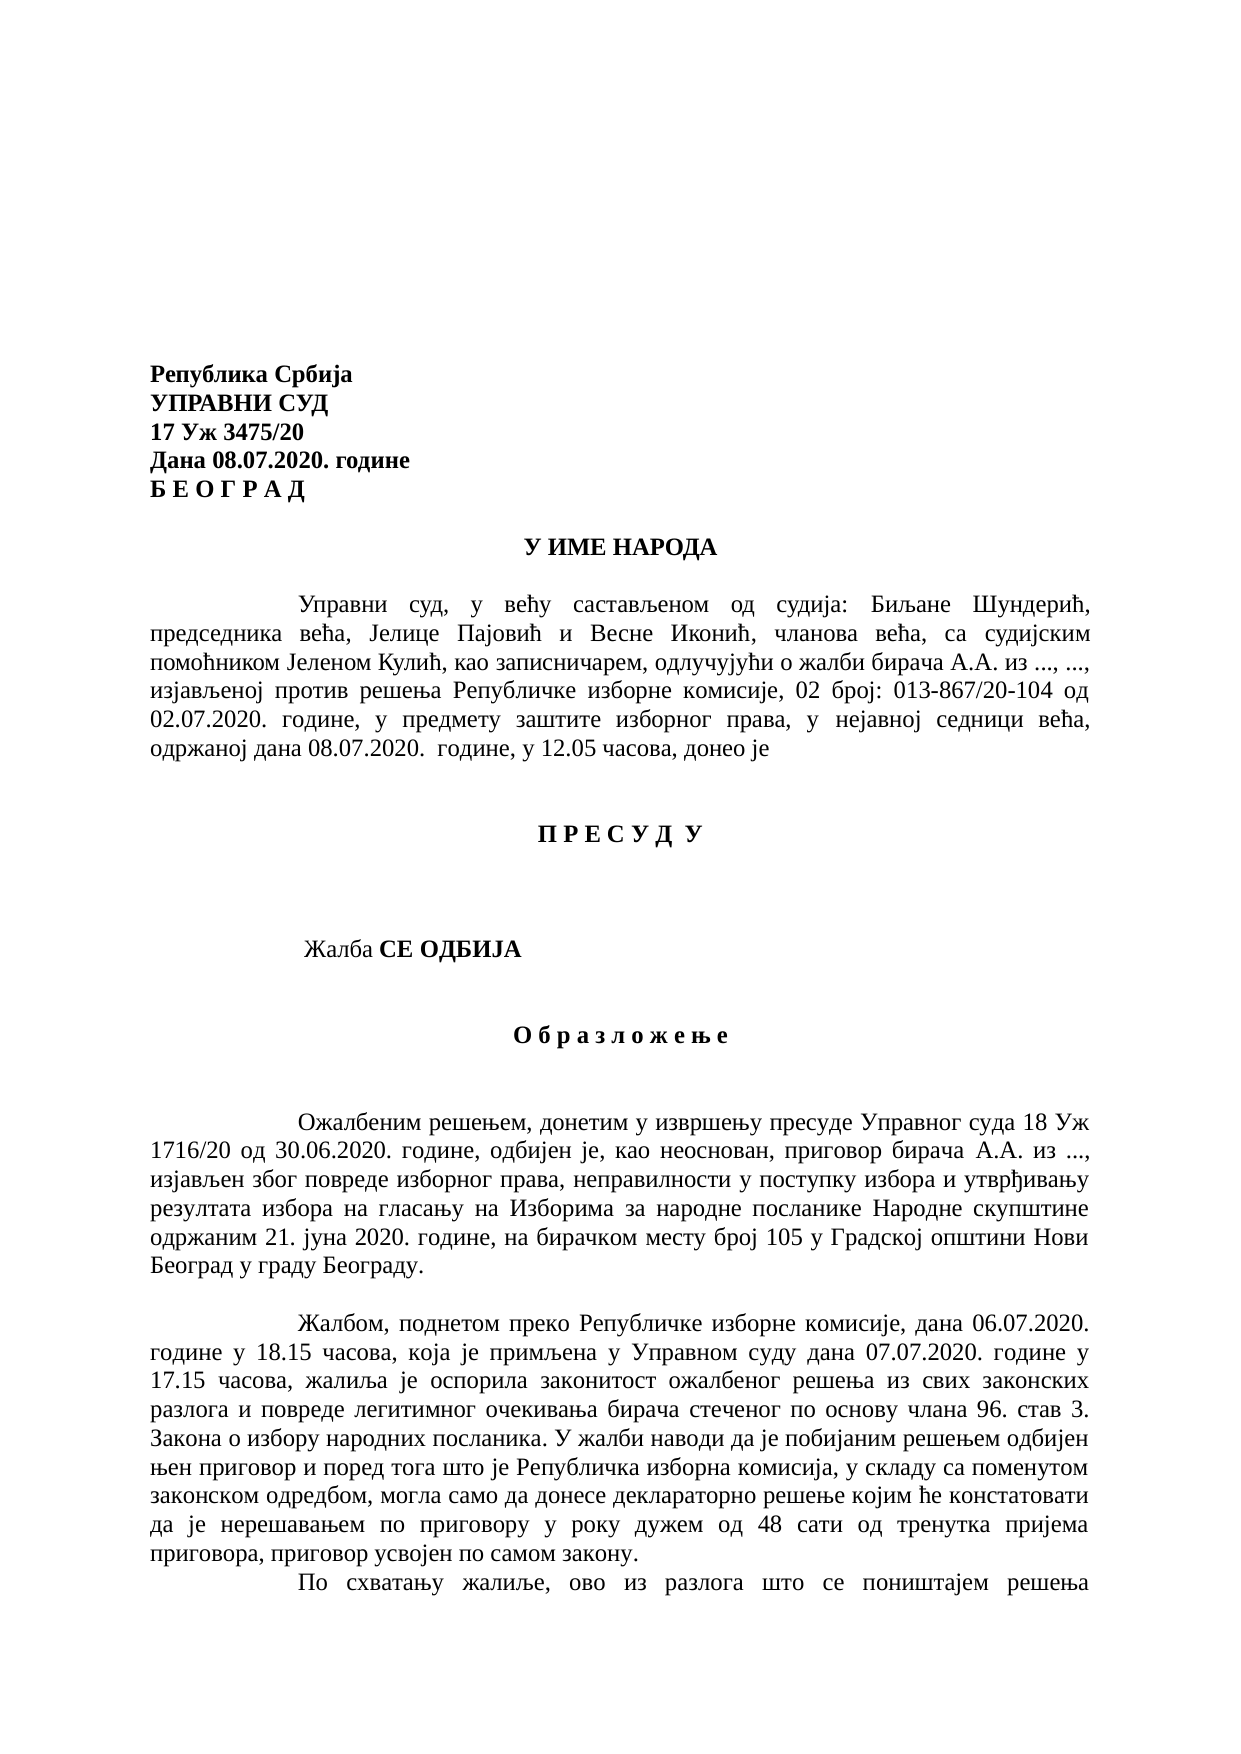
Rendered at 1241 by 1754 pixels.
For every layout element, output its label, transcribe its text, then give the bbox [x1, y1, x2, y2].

text Жалба СЕ ОДБИЈА [150, 934, 1091, 963]
text Ожалбеним решењем, донетим у извршењу пресуде Управног суда 18 Уж 1716/20 од 30.06.2020. године, одбијен је, као неоснован, приговор бирача A.A. из ..., изјављен због повреде изборног права, неправилности у поступку избора и утврђивању резултата избора на гласању на Изборима за народне посланике Народне скупштине одржаним 21. јуна 2020. године, на бирачком месту број 105 у Градској општини Нови Београд у граду Београду. [150, 1107, 1091, 1279]
text УПРАВНИ СУД [150, 388, 1091, 417]
text П Р Е С У Д У [150, 819, 1091, 848]
text Б Е О Г Р А Д [150, 474, 1091, 503]
text По схватању жалиље, ово из разлога што се поништајем решења [150, 1567, 1091, 1595]
text О б р а з л о ж е њ е [150, 1020, 1091, 1049]
text Република Србија [150, 148, 1091, 388]
text 17 Уж 3475/20 [150, 417, 1091, 445]
text Жалбом, поднетом преко Републичке изборне комисије, дана 06.07.2020. године у 18.15 часова, која је примљена у Управном суду дана 07.07.2020. године у 17.15 часова, жалиља је оспорила законитост ожалбеног решења из свих законских разлога и повреде легитимног очекивања бирача стеченог по основу члана 96. став 3. Закона о избору народних посланика. У жалби наводи да је побијаним решењем одбијен њен приговор и поред тога што је Републичка изборна комисија, у складу са поменутом законском одредбом, могла само да донесе деклараторно решење којим ће констатовати да је нерешавањем по приговору у року дужем од 48 сати од тренутка пријема приговора, приговор усвојен по самом закону. [150, 1308, 1091, 1567]
text Управни суд, у већу састављеном од судија: Биљане Шундерић, председника већа, Јелице Пајовић и Весне Иконић, чланова већа, са судијским помоћником Јеленом Кулић, као записничарем, одлучујући о жалби бирача A.A. из ..., ..., изјављеној против решења Републичке изборне комисије, 02 број: 013-867/20-104 од 02.07.2020. године, у предмету заштите изборног права, у нејавној седници већа, одржаној дана 08.07.2020. године, у 12.05 часова, донео је [150, 589, 1091, 762]
text Дана 08.07.2020. године [150, 445, 1091, 474]
text У ИМЕ НАРОДА [150, 532, 1091, 560]
